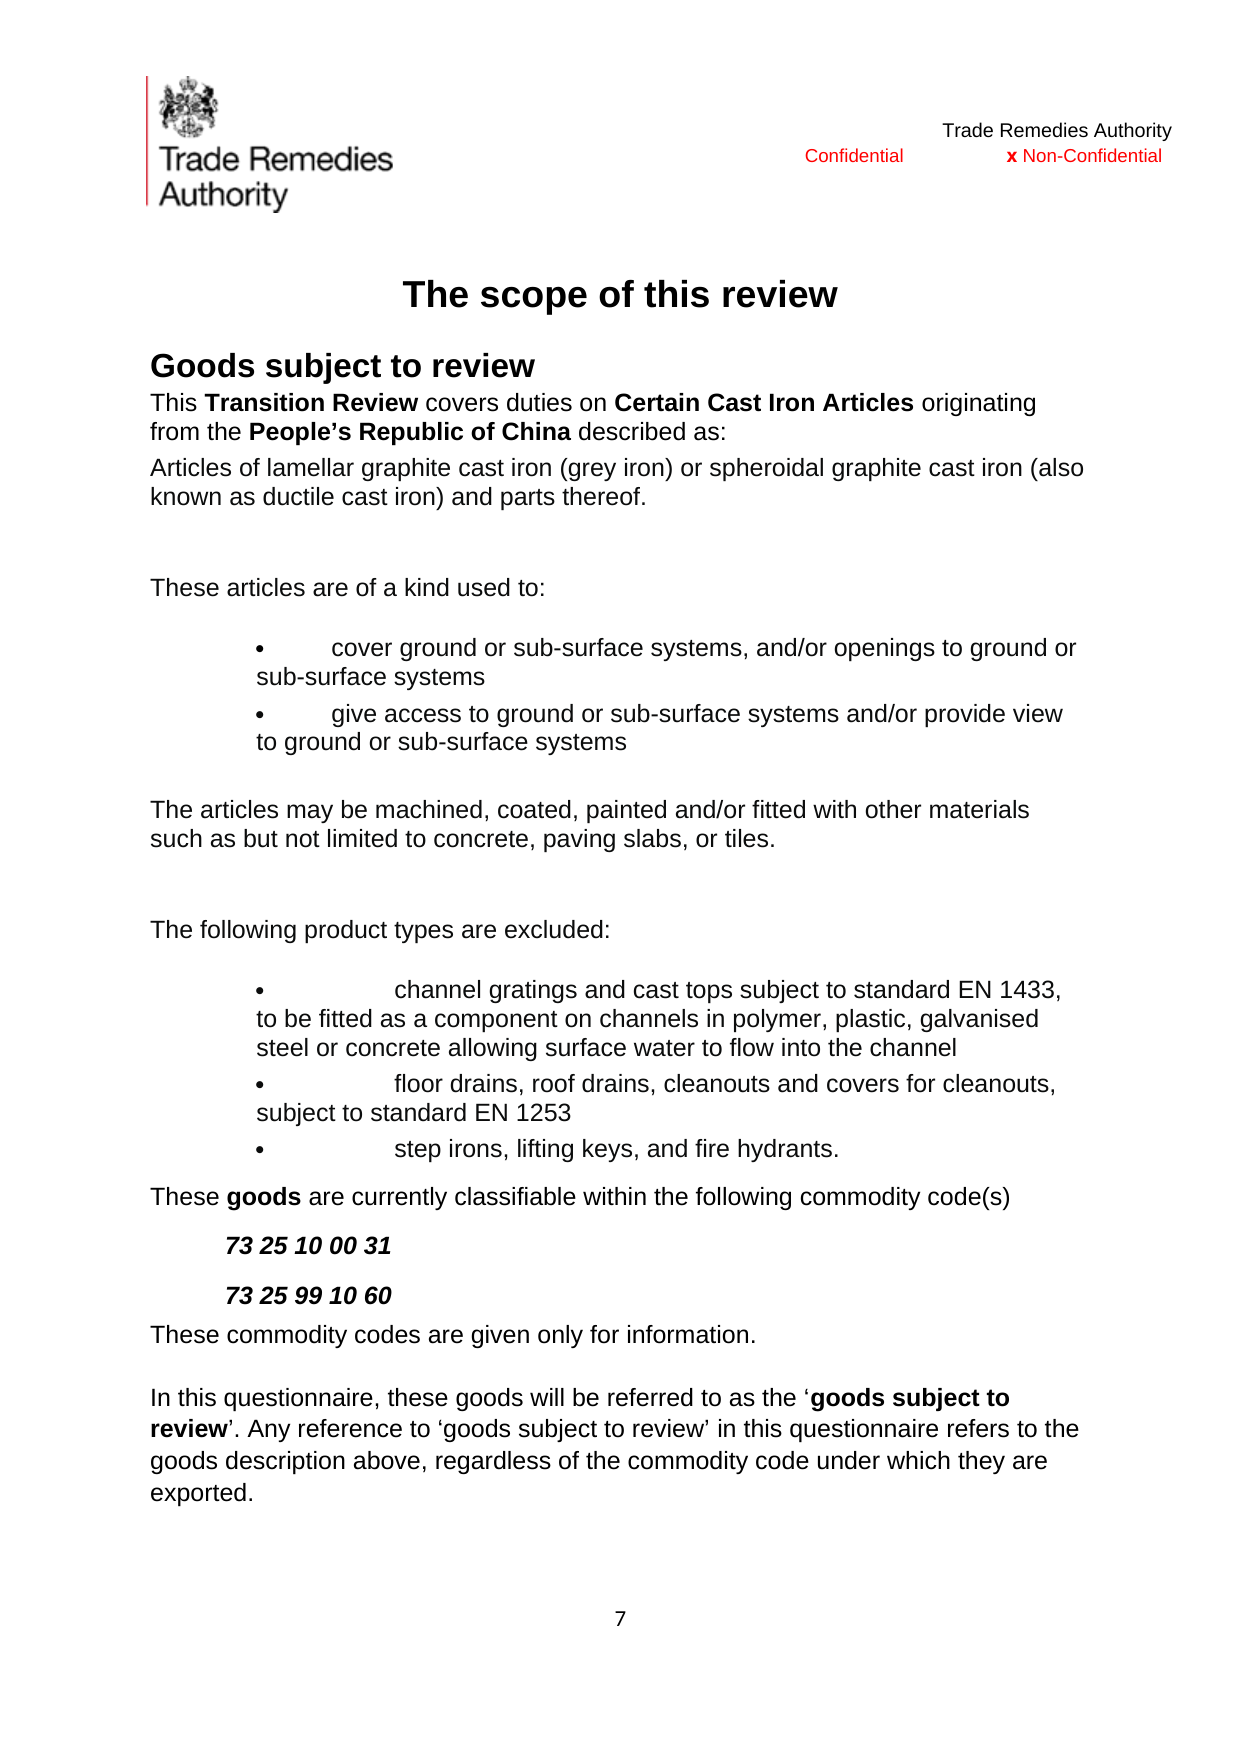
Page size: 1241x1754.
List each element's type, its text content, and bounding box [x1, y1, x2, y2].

subtitle Goods subject to review [150, 346, 1090, 384]
text These goods are currently classifiable within the following commodity code(s) [150, 1181, 1090, 1210]
list cover ground or sub-surface systems, and/or openings to ground or sub-surface systems [256, 633, 1090, 691]
list floor drains, roof drains, cleanouts and covers for cleanouts, subject to standard EN 1253 [256, 1069, 1090, 1127]
subtitle The scope of this review [150, 272, 1090, 315]
text The articles may be machined, coated, painted and/or fitted with other materials such as but not limited to concrete, paving slabs, or tiles. [150, 795, 1090, 853]
list step irons, lifting keys, and fire hydrants. [256, 1134, 1090, 1163]
text 73 25 99 10 60 [150, 1281, 1090, 1309]
text In this questionnaire, these goods will be referred to as the ‘goods subject to review’. Any reference to ‘goods subject to review’ in this questionnaire refers to the goods description above, regardless of the commodity code under which they are exported. [150, 1383, 1090, 1506]
text This Transition Review covers duties on Certain Cast Iron Articles originating from the People’s Republic of China described as: [150, 388, 1090, 445]
text These commodity codes are given only for information. [150, 1320, 1090, 1348]
text 73 25 10 00 31 [150, 1231, 1090, 1260]
text The following product types are excluded: [150, 915, 1090, 944]
list channel gratings and cast tops subject to standard EN 1433, to be fitted as a component on channels in polymer, plastic, galvanised steel or concrete allowing surface water to flow into the channel [256, 975, 1090, 1061]
text These articles are of a kind used to: [150, 573, 1090, 602]
list give access to ground or sub-surface systems and/or provide view to ground or sub-surface systems [256, 698, 1090, 756]
text Articles of lamellar graphite cast iron (grey iron) or spheroidal graphite cast iron (also known as ductile cast iron) and parts thereof. [150, 453, 1090, 511]
